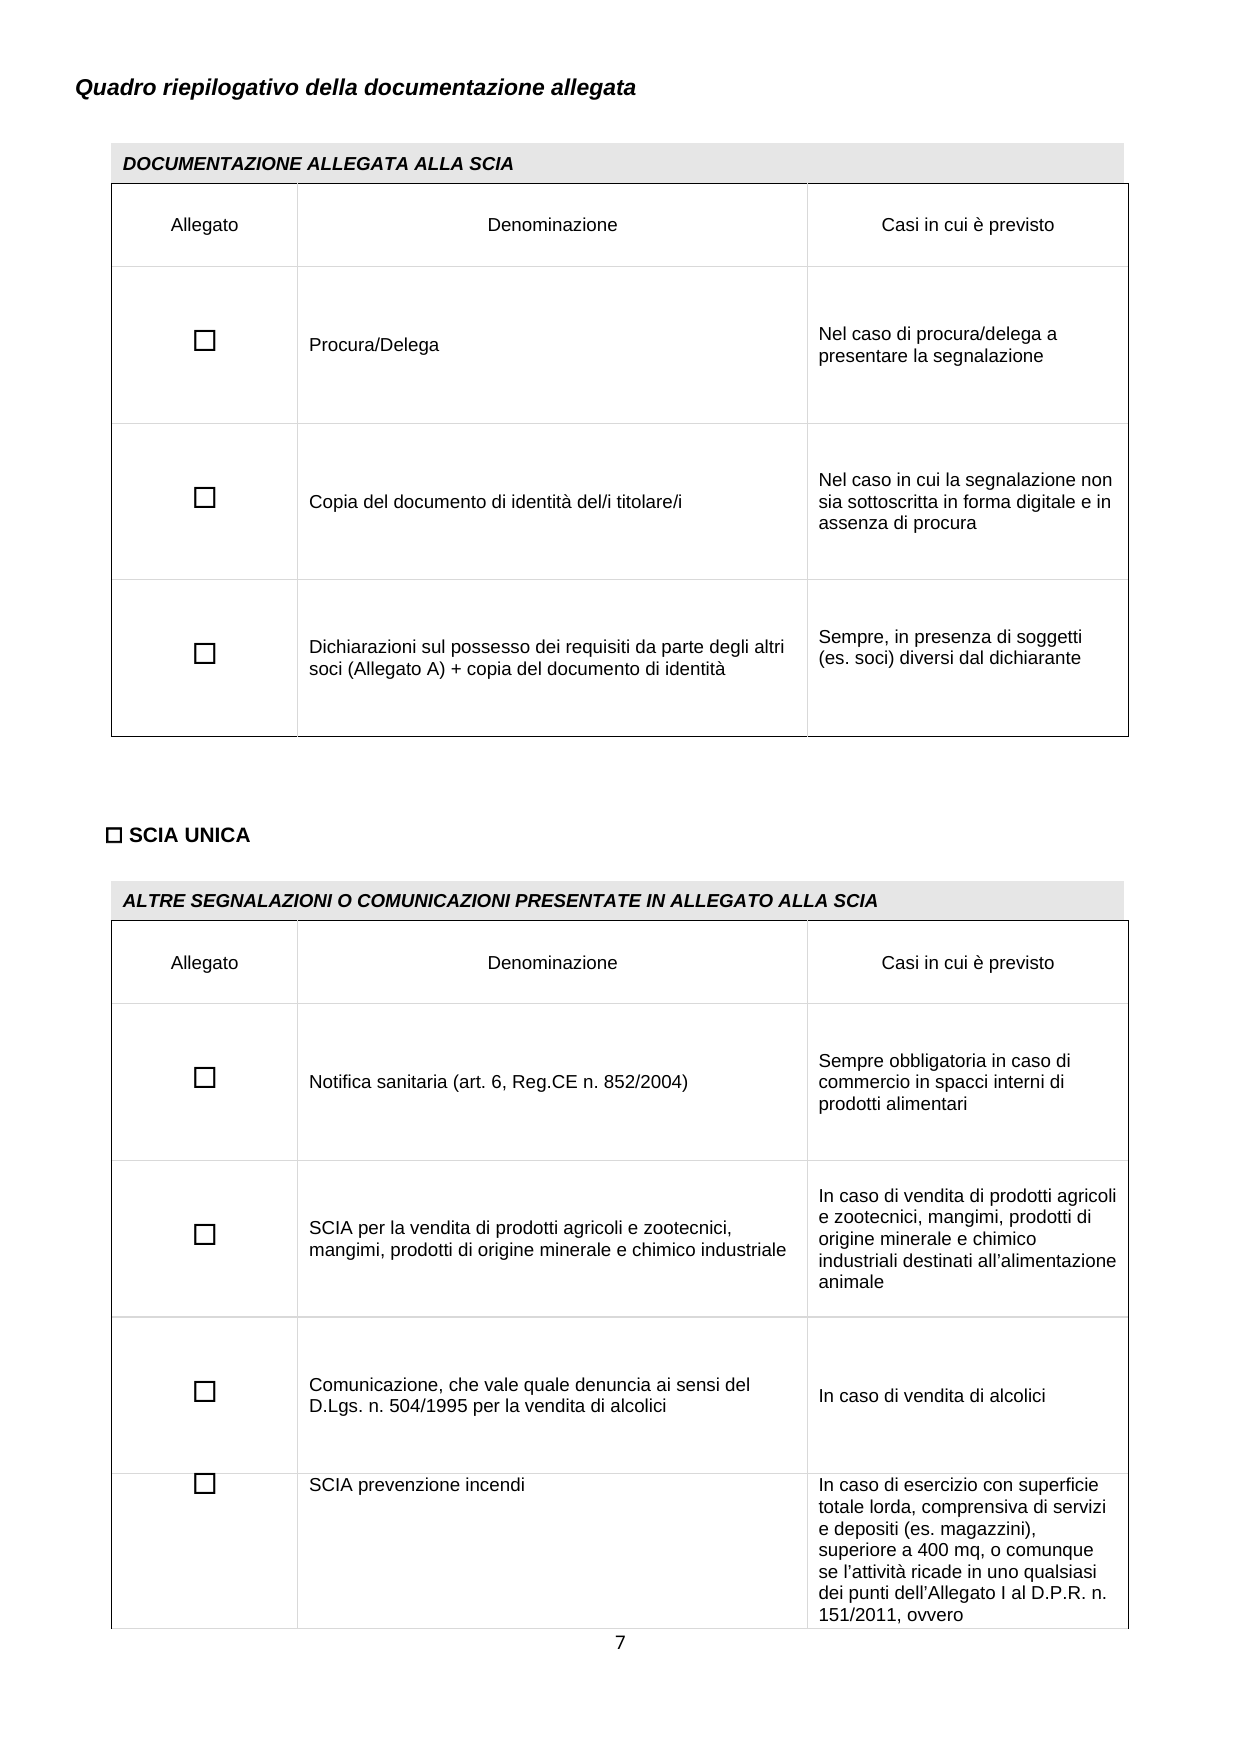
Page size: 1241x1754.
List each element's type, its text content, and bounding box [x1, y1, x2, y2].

table_cell Denominazione [298, 184, 807, 266]
text Quadro riepilogativo della documentazione allegata [75, 74, 1165, 100]
table_cell  [112, 580, 297, 736]
table_cell Casi in cui è previsto [808, 921, 1128, 1003]
table_header DOCUMENTAZIONE ALLEGATA ALLA SCIA [111, 143, 1124, 183]
table_cell Dichiarazioni sul possesso dei requisiti da parte degli altri soci (Allegato A) + copia del documento di identità [298, 580, 807, 736]
table_header ALTRE SEGNALAZIONI O COMUNICAZIONI PRESENTATE IN ALLEGATO ALLA SCIA [111, 881, 1124, 920]
table_header [1125, 881, 1129, 920]
table_cell Casi in cui è previsto [808, 184, 1128, 266]
table_cell Allegato [112, 921, 297, 1003]
table_cell Sempre obbligatoria in caso di commercio in spacci interni di prodotti alimentari [808, 1004, 1128, 1160]
table_cell In caso di vendita di alcolici [808, 1318, 1128, 1473]
table_cell Sempre, in presenza di soggetti (es. soci) diversi dal dichiarante [808, 580, 1128, 736]
table_cell SCIA prevenzione incendi [298, 1474, 807, 1628]
table_cell  [112, 1474, 297, 1628]
table_cell In caso di esercizio con superficie totale lorda, comprensiva di servizi e depositi (es. magazzini), superiore a 400 mq, o comunque se l’attività ricade in uno qualsiasi dei punti dell’Allegato I al D.P.R. n. 151/2011, ovvero [808, 1474, 1128, 1628]
table_cell Comunicazione, che vale quale denuncia ai sensi del D.Lgs. n. 504/1995 per la vendita di alcolici [298, 1318, 807, 1473]
table_cell Allegato [112, 184, 297, 266]
table_cell  [112, 1161, 297, 1316]
table_cell Nel caso di procura/delega a presentare la segnalazione [808, 267, 1128, 422]
table_cell  [112, 1318, 297, 1473]
table_cell  [112, 267, 297, 422]
table_cell Denominazione [298, 921, 807, 1003]
table_cell  [112, 424, 297, 579]
table_cell SCIA per la vendita di prodotti agricoli e zootecnici, mangimi, prodotti di origine minerale e chimico industriale [298, 1161, 807, 1316]
table_cell Nel caso in cui la segnalazione non sia sottoscritta in forma digitale e in assenza di procura [808, 424, 1128, 579]
table_header [1125, 143, 1129, 183]
text  SCIA UNICA [104, 823, 1165, 847]
table_cell Procura/Delega [298, 267, 807, 422]
table_cell  [112, 1004, 297, 1160]
table_cell Copia del documento di identità del/i titolare/i [298, 424, 807, 579]
table_cell In caso di vendita di prodotti agricoli e zootecnici, mangimi, prodotti di origine minerale e chimico industriali destinati all’alimentazione animale [808, 1161, 1128, 1316]
table_cell Notifica sanitaria (art. 6, Reg.CE n. 852/2004) [298, 1004, 807, 1160]
